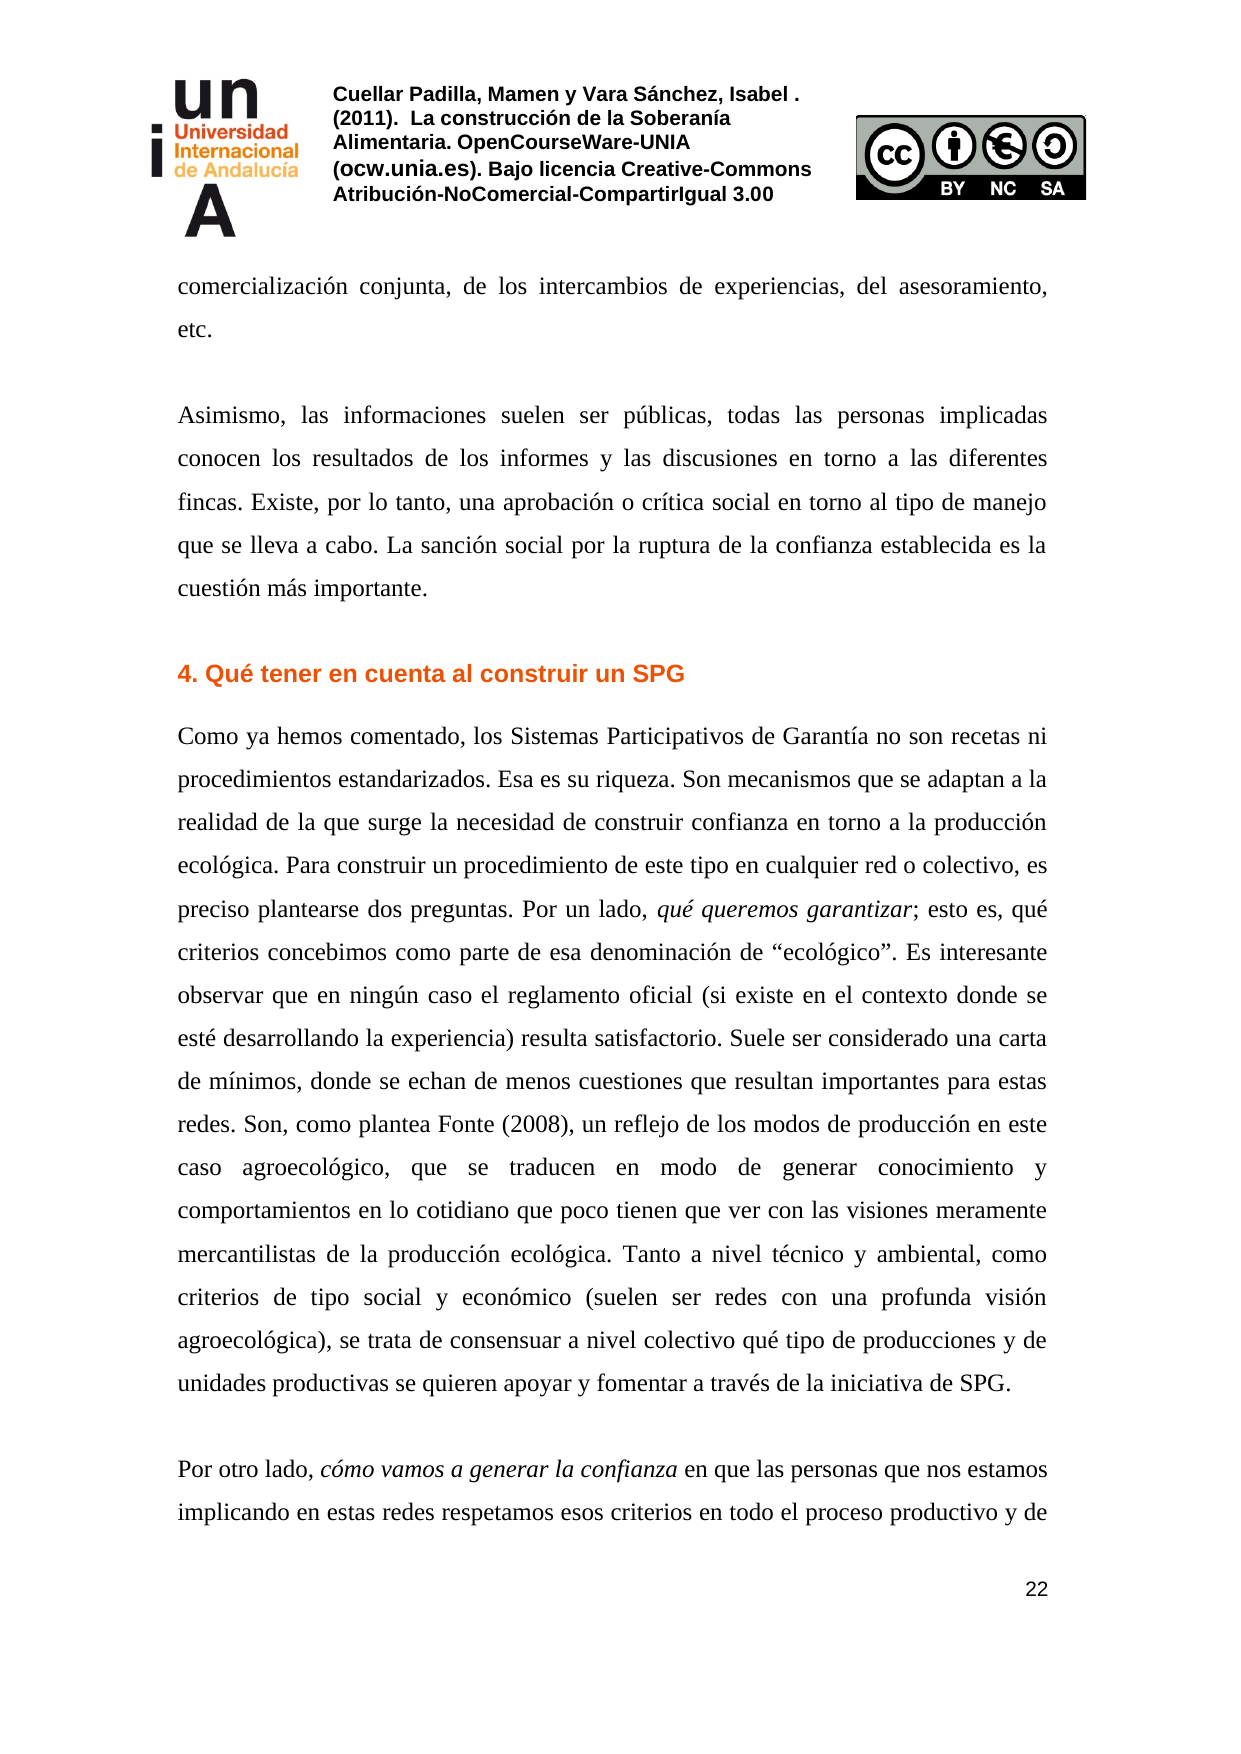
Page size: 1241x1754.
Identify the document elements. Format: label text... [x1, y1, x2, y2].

text Como ya hemos comentado, los Sistemas Participativos de Garantía no son recetas ni procedimientos estandarizados. Esa es su riqueza. Son mecanismos que se adaptan a la realidad de la que surge la necesidad de construir confianza en torno a la producción ecológica. Para construir un procedimiento de este tipo en cualquier red o colectivo, es preciso plantearse dos preguntas. Por un lado, qué queremos garantizar; esto es, qué criterios concebimos como parte de esa denominación de “ecológico”. Es interesante observar que en ningún caso el reglamento oficial (si existe en el contexto donde se esté desarrollando la experiencia) resulta satisfactorio. Suele ser considerado una carta de mínimos, donde se echan de menos cuestiones que resultan importantes para estas redes. Son, como plantea Fonte (2008), un reflejo de los modos de producción en este caso agroecológico, que se traducen en modo de generar conocimiento y comportamientos en lo cotidiano que poco tienen que ver con las visiones meramente mercantilistas de la producción ecológica. Tanto a nivel técnico y ambiental, como criterios de tipo social y económico (suelen ser redes con una profunda visión agroecológica), se trata de consensuar a nivel colectivo qué tipo de producciones y de unidades productivas se quieren apoyar y fomentar a través de la iniciativa de SPG. [177, 721, 1048, 1397]
picture [148, 75, 303, 240]
text 4. Qué tener en cuenta al construir un SPG [177, 659, 1048, 688]
text comercialización conjunta, de los intercambios de experiencias, del asesoramiento, etc. [177, 271, 1048, 343]
text Asimismo, las informaciones suelen ser públicas, todas las personas implicadas conocen los resultados de los informes y las discusiones en torno a las diferentes fincas. Existe, por lo tanto, una aprobación o crítica social en torno al tipo de manejo que se lleva a cabo. La sanción social por la ruptura de la confianza establecida es la cuestión más importante. [177, 400, 1048, 602]
text Por otro lado, cómo vamos a generar la confianza en que las personas que nos estamos implicando en estas redes respetamos esos criterios en todo el proceso productivo y de [177, 1454, 1048, 1526]
